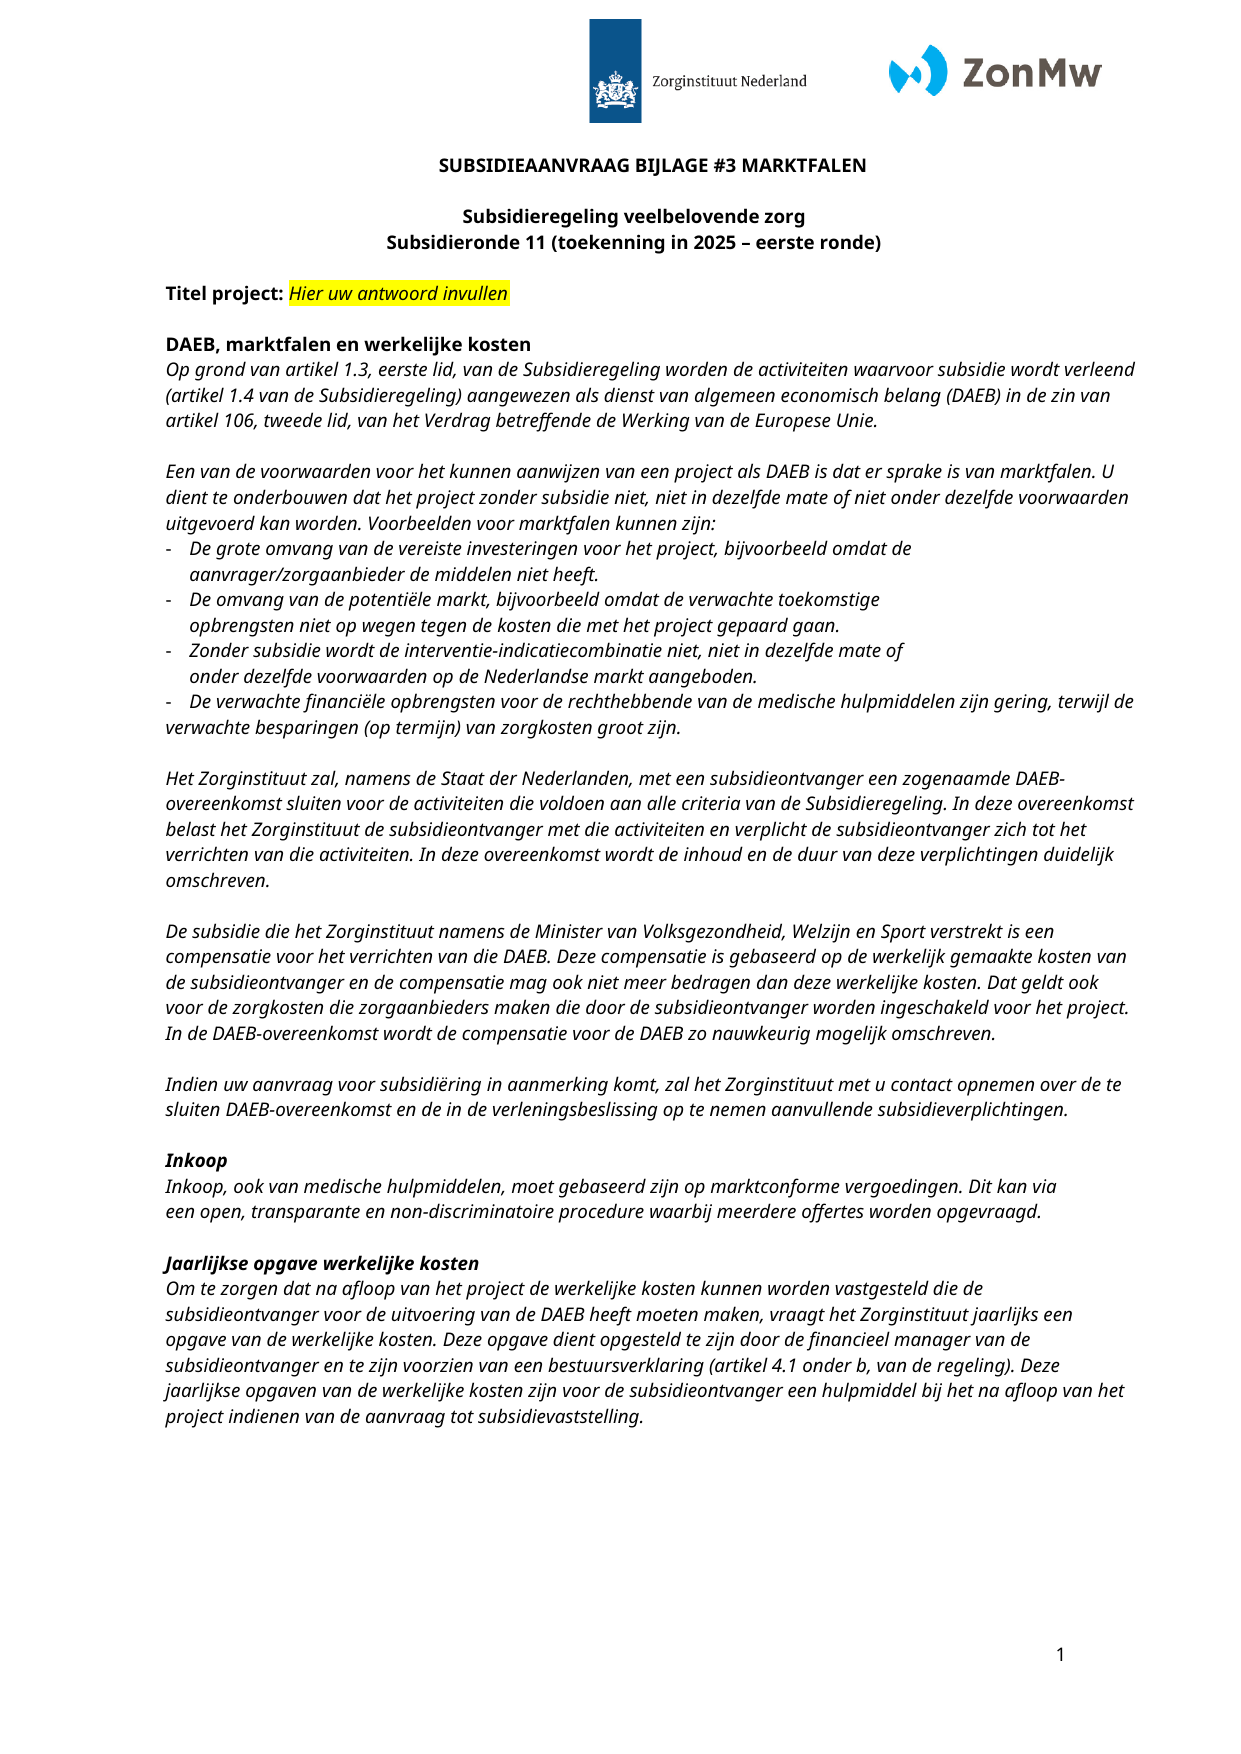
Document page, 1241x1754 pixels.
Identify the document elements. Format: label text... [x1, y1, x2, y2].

text opbrengsten niet op wegen tegen de kosten die met het project gepaard gaan. [165, 612, 1140, 637]
text De subsidie die het Zorginstituut namens de Minister van Volksgezondheid, Welzijn en Sport verstrekt is een compensatie voor het verrichten van die DAEB. Deze compensatie is gebaseerd op de werkelijk gemaakte kosten van de subsidieontvanger en de compensatie mag ook niet meer bedragen dan deze werkelijke kosten. Dat geldt ook voor de zorgkosten die zorgaanbieders maken die door de subsidieontvanger worden ingeschakeld voor het project. In de DAEB-overeenkomst wordt de compensatie voor de DAEB zo nauwkeurig mogelijk omschreven. [165, 918, 1140, 1046]
text aanvrager/zorgaanbieder de middelen niet heeft. [189, 561, 1140, 586]
text Een van de voorwaarden voor het kunnen aanwijzen van een project als DAEB is dat er sprake is van marktfalen. U dient te onderbouwen dat het project zonder subsidie niet, niet in dezelfde mate of niet onder dezelfde voorwaarden uitgevoerd kan worden. Voorbeelden voor marktfalen kunnen zijn: [165, 459, 1140, 535]
text Subsidieregeling veelbelovende zorg [128, 203, 1140, 229]
text Het Zorginstituut zal, namens de Staat der Nederlanden, met een subsidieontvanger een zogenaamde DAEB-overeenkomst sluiten voor de activiteiten die voldoen aan alle criteria van de Subsidieregeling. In deze overeenkomst belast het Zorginstituut de subsidieontvanger met die activiteiten en verplicht de subsidieontvanger zich tot het verrichten van die activiteiten. In deze overeenkomst wordt de inhoud en de duur van deze verplichtingen duidelijk omschreven. [165, 765, 1140, 893]
text Jaarlijkse opgave werkelijke kosten [165, 1250, 1140, 1275]
list De grote omvang van de vereiste investeringen voor het project, bijvoorbeeld omdat de [165, 535, 1140, 561]
text SUBSIDIEAANVRAAG BIJLAGE #3 MARKTFALEN [165, 152, 1140, 178]
list Zonder subsidie wordt de interventie-indicatiecombinatie niet, niet in dezelfde mate of [165, 637, 1140, 663]
text Inkoop, ook van medische hulpmiddelen, moet gebaseerd zijn op marktconforme vergoedingen. Dit kan via een open, transparante en non-discriminatoire procedure waarbij meerdere offertes worden opgevraagd. [165, 1173, 1066, 1224]
text Indien uw aanvraag voor subsidiëring in aanmerking komt, zal het Zorginstituut met u contact opnemen over de te sluiten DAEB-overeenkomst en de in de verleningsbeslissing op te nemen aanvullende subsidieverplichtingen. [165, 1071, 1140, 1122]
text Titel project: Hier uw antwoord invullen [165, 280, 1140, 306]
list De verwachte financiële opbrengsten voor de rechthebbende van de medische hulpmiddelen zijn gering, terwijl de verwachte besparingen (op termijn) van zorgkosten groot zijn. [165, 688, 1140, 739]
text Op grond van artikel 1.3, eerste lid, van de Subsidieregeling worden de activiteiten waarvoor subsidie wordt verleend (artikel 1.4 van de Subsidieregeling) aangewezen als dienst van algemeen economisch belang (DAEB) in de zin van artikel 106, tweede lid, van het Verdrag betreffende de Werking van de Europese Unie. [165, 357, 1140, 433]
text onder dezelfde voorwaarden op de Nederlandse markt aangeboden. [165, 663, 1140, 688]
text DAEB, marktfalen en werkelijke kosten [165, 331, 1140, 357]
text Subsidieronde 11 (toekenning in 2025 – eerste ronde) [128, 229, 1140, 254]
list De omvang van de potentiële markt, bijvoorbeeld omdat de verwachte toekomstige [165, 586, 1140, 612]
text Inkoop [165, 1148, 1140, 1173]
text Om te zorgen dat na afloop van het project de werkelijke kosten kunnen worden vastgesteld die de subsidieontvanger voor de uitvoering van de DAEB heeft moeten maken, vraagt het Zorginstituut jaarlijks een opgave van de werkelijke kosten. Deze opgave dient opgesteld te zijn door de financieel manager van de subsidieontvanger en te zijn voorzien van een bestuursverklaring (artikel 4.1 onder b, van de regeling). Deze jaarlijkse opgaven van de werkelijke kosten zijn voor de subsidieontvanger een hulpmiddel bij het na afloop van het project indienen van de aanvraag tot subsidievaststelling. [165, 1275, 1140, 1428]
